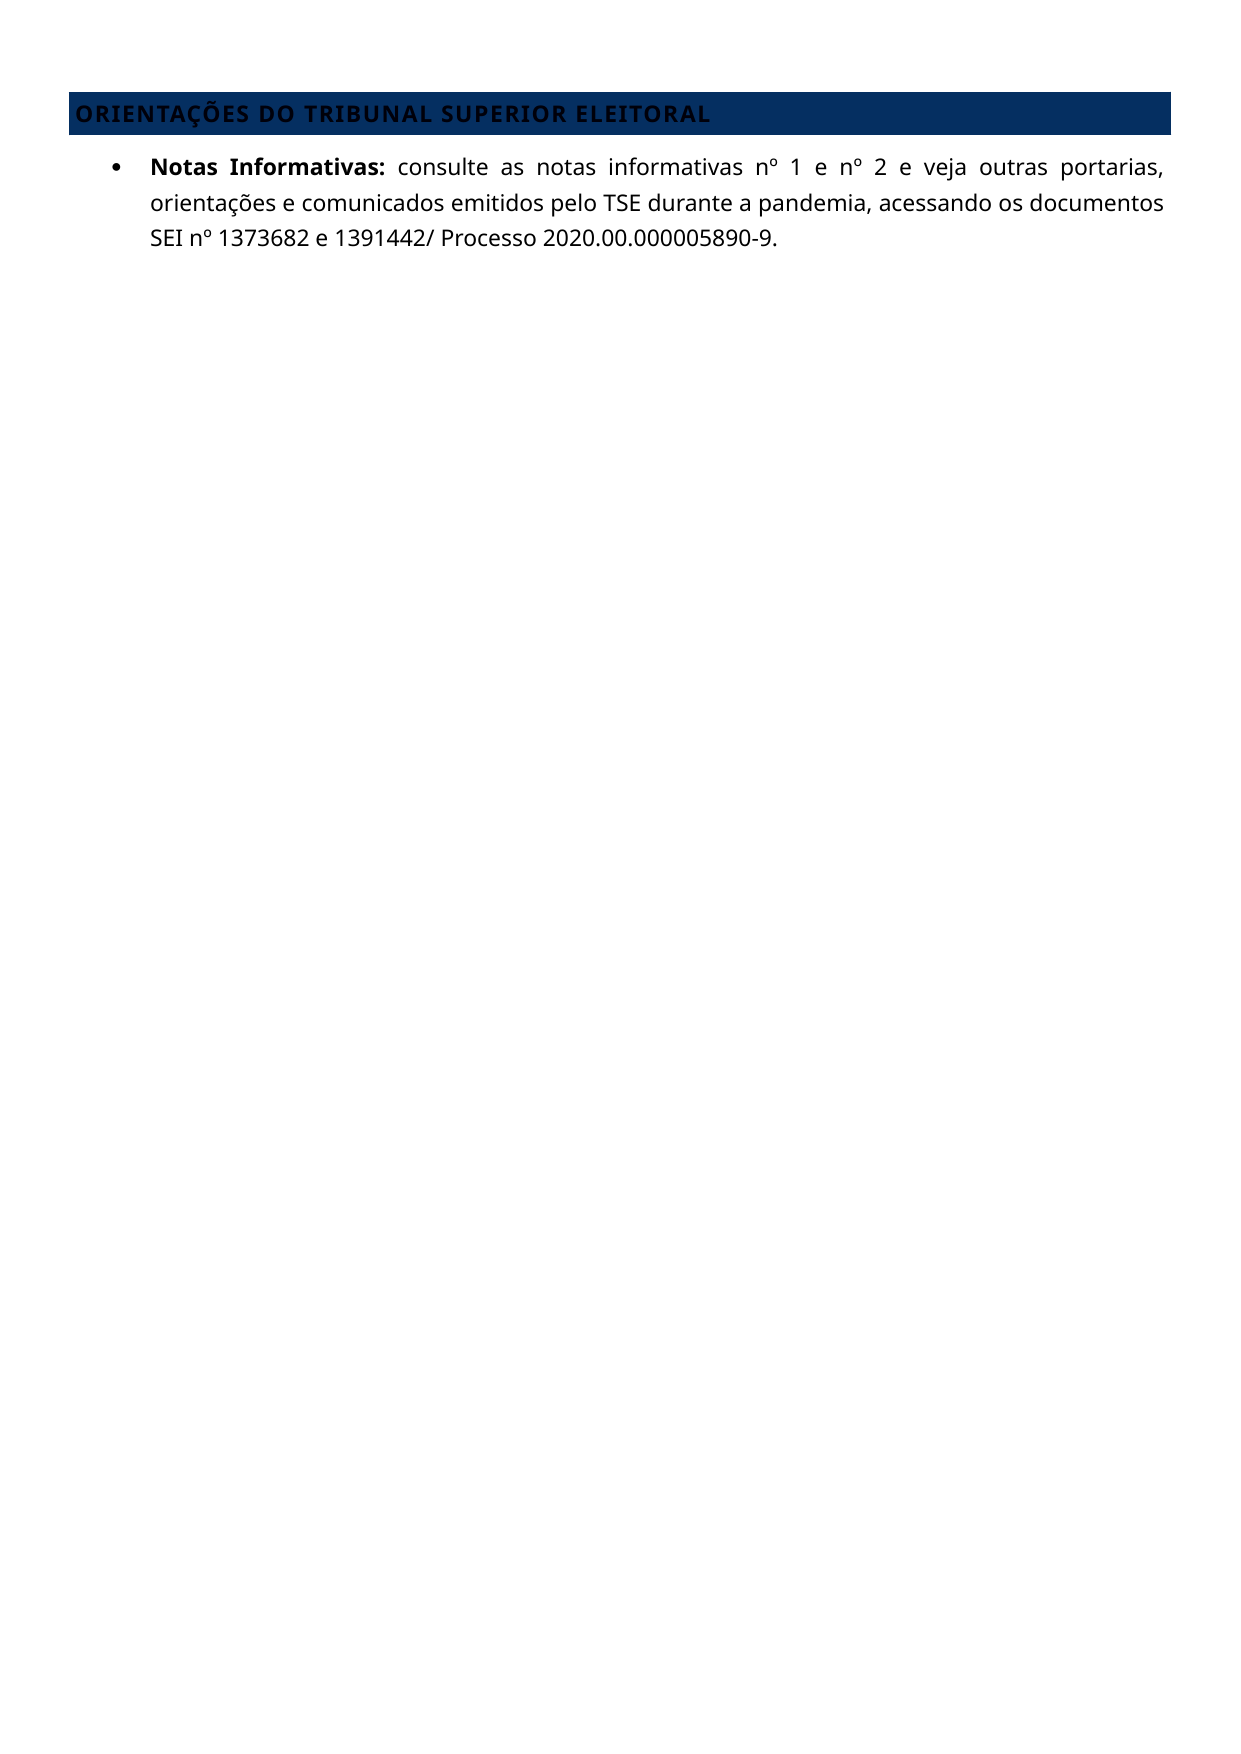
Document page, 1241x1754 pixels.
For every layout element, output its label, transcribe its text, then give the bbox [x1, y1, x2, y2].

list Notas Informativas: consulte as notas informativas nº 1 e nº 2 e veja outras portarias, orientações e comunicados emitidos pelo TSE durante a pandemia, acessando os documentos SEI nº 1373682 e 1391442/ Processo 2020.00.000005890-9. [112, 151, 1165, 254]
subtitle Orientações do Tribunal Superior Eleitoral [75, 98, 1165, 129]
